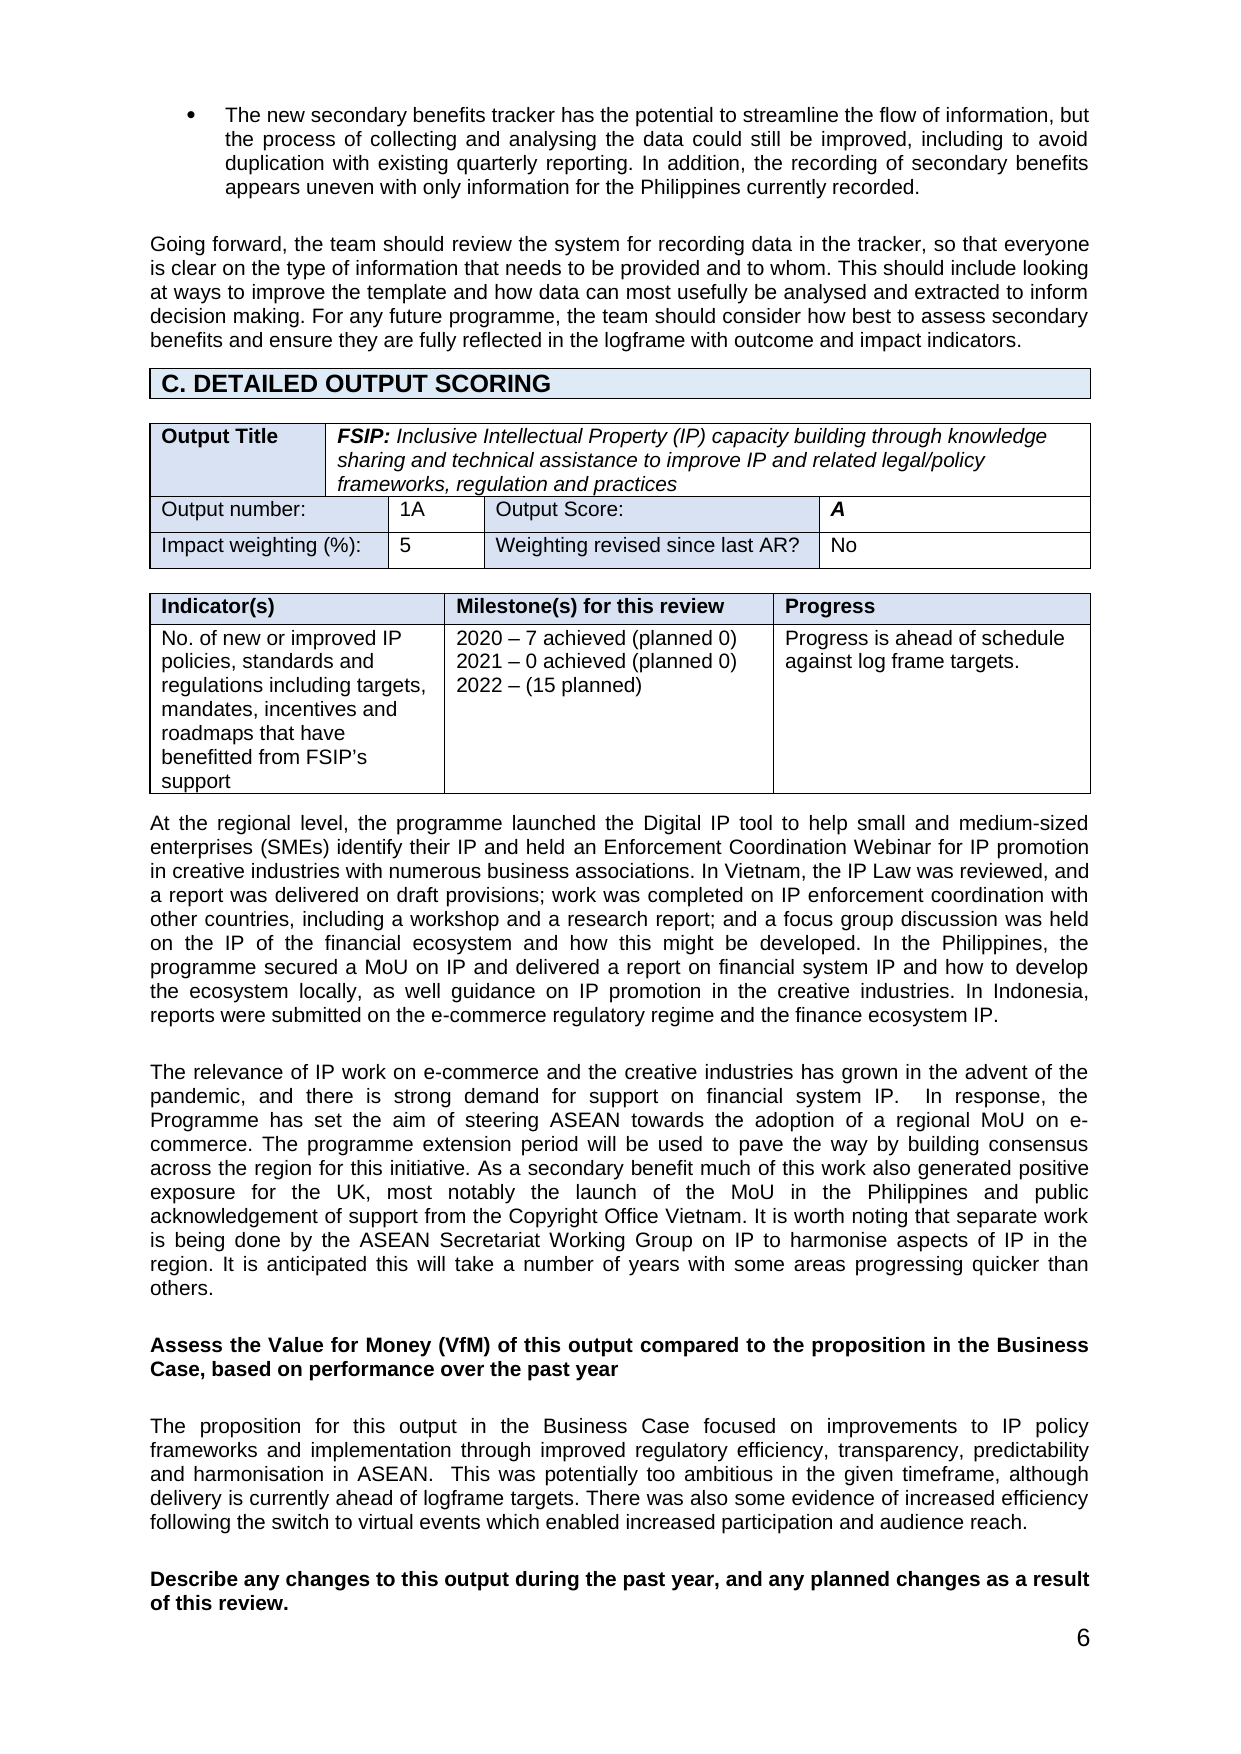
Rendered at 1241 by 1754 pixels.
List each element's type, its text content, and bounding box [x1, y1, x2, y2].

table_cell A [820, 497, 1090, 532]
text Going forward, the team should review the system for recording data in the tracker, so that everyone is clear on the type of information that needs to be provided and to whom. This should include looking at ways to improve the template and how data can most usefully be analysed and extracted to inform decision making. For any future programme, the team should consider how best to assess secondary benefits and ensure they are fully reflected in the logframe with outcome and impact indicators. [150, 232, 1090, 352]
list The new secondary benefits tracker has the potential to streamline the flow of information, but the process of collecting and analysing the data could still be improved, including to avoid duplication with existing quarterly reporting. In addition, the recording of secondary benefits appears uneven with only information for the Philippines currently recorded. [187, 102, 1090, 198]
table_cell Output Score: [485, 497, 819, 532]
table_cell 2020 – 7 achieved (planned 0) 2021 – 0 achieved (planned 0) 2022 – (15 planned) [445, 625, 773, 793]
text Describe any changes to this output during the past year, and any planned changes as a result of this review. [150, 1567, 1090, 1615]
table_header Progress [774, 594, 1090, 624]
table_cell 5 [389, 533, 484, 568]
text At the regional level, the programme launched the Digital IP tool to help small and medium-sized enterprises (SMEs) identify their IP and held an Enforcement Coordination Webinar for IP promotion in creative industries with numerous business associations. In Vietnam, the IP Law was reviewed, and a report was delivered on draft provisions; work was completed on IP enforcement coordination with other countries, including a workshop and a research report; and a focus group discussion was held on the IP of the financial ecosystem and how this might be developed. In the Philippines, the programme secured a MoU on IP and delivered a report on financial system IP and how to develop the ecosystem locally, as well guidance on IP promotion in the creative industries. In Indonesia, reports were submitted on the e-commerce regulatory regime and the finance ecosystem IP. [150, 811, 1090, 1026]
table_header Output Title [151, 424, 325, 496]
table_header Milestone(s) for this review [445, 594, 773, 624]
table_cell Output number: [151, 497, 388, 532]
table_header Indicator(s) [151, 594, 444, 624]
text Assess the Value for Money (VfM) of this output compared to the proposition in the Business Case, based on performance over the past year [150, 1333, 1090, 1381]
text The proposition for this output in the Business Case focused on improvements to IP policy frameworks and implementation through improved regulatory efficiency, transparency, predictability and harmonisation in ASEAN. This was potentially too ambitious in the given timeframe, although delivery is currently ahead of logframe targets. There was also some evidence of increased efficiency following the switch to virtual events which enabled increased participation and audience reach. [150, 1414, 1090, 1534]
table_cell No [820, 533, 1090, 568]
text The relevance of IP work on e-commerce and the creative industries has grown in the advent of the pandemic, and there is strong demand for support on financial system IP. In response, the Programme has set the aim of steering ASEAN towards the adoption of a regional MoU on e-commerce. The programme extension period will be used to pave the way by building consensus across the region for this initiative. As a secondary benefit much of this work also generated positive exposure for the UK, most notably the launch of the MoU in the Philippines and public acknowledgement of support from the Copyright Office Vietnam. It is worth noting that separate work is being done by the ASEAN Secretariat Working Group on IP to harmonise aspects of IP in the region. It is anticipated this will take a number of years with some areas progressing quicker than others. [150, 1060, 1090, 1299]
table_cell Impact weighting (%): [151, 533, 388, 568]
table_header FSIP: Inclusive Intellectual Property (IP) capacity building through knowledge sharing and technical assistance to improve IP and related legal/policy frameworks, regulation and practices [326, 424, 1090, 496]
table_header C. DETAILED OUTPUT SCORING [151, 369, 1090, 398]
table_cell No. of new or improved IP policies, standards and regulations including targets, mandates, incentives and roadmaps that have benefitted from FSIP’s support [151, 625, 444, 793]
table_cell Weighting revised since last AR? [485, 533, 819, 568]
table_cell 1A [389, 497, 484, 532]
table_cell Progress is ahead of schedule against log frame targets. [774, 625, 1090, 793]
